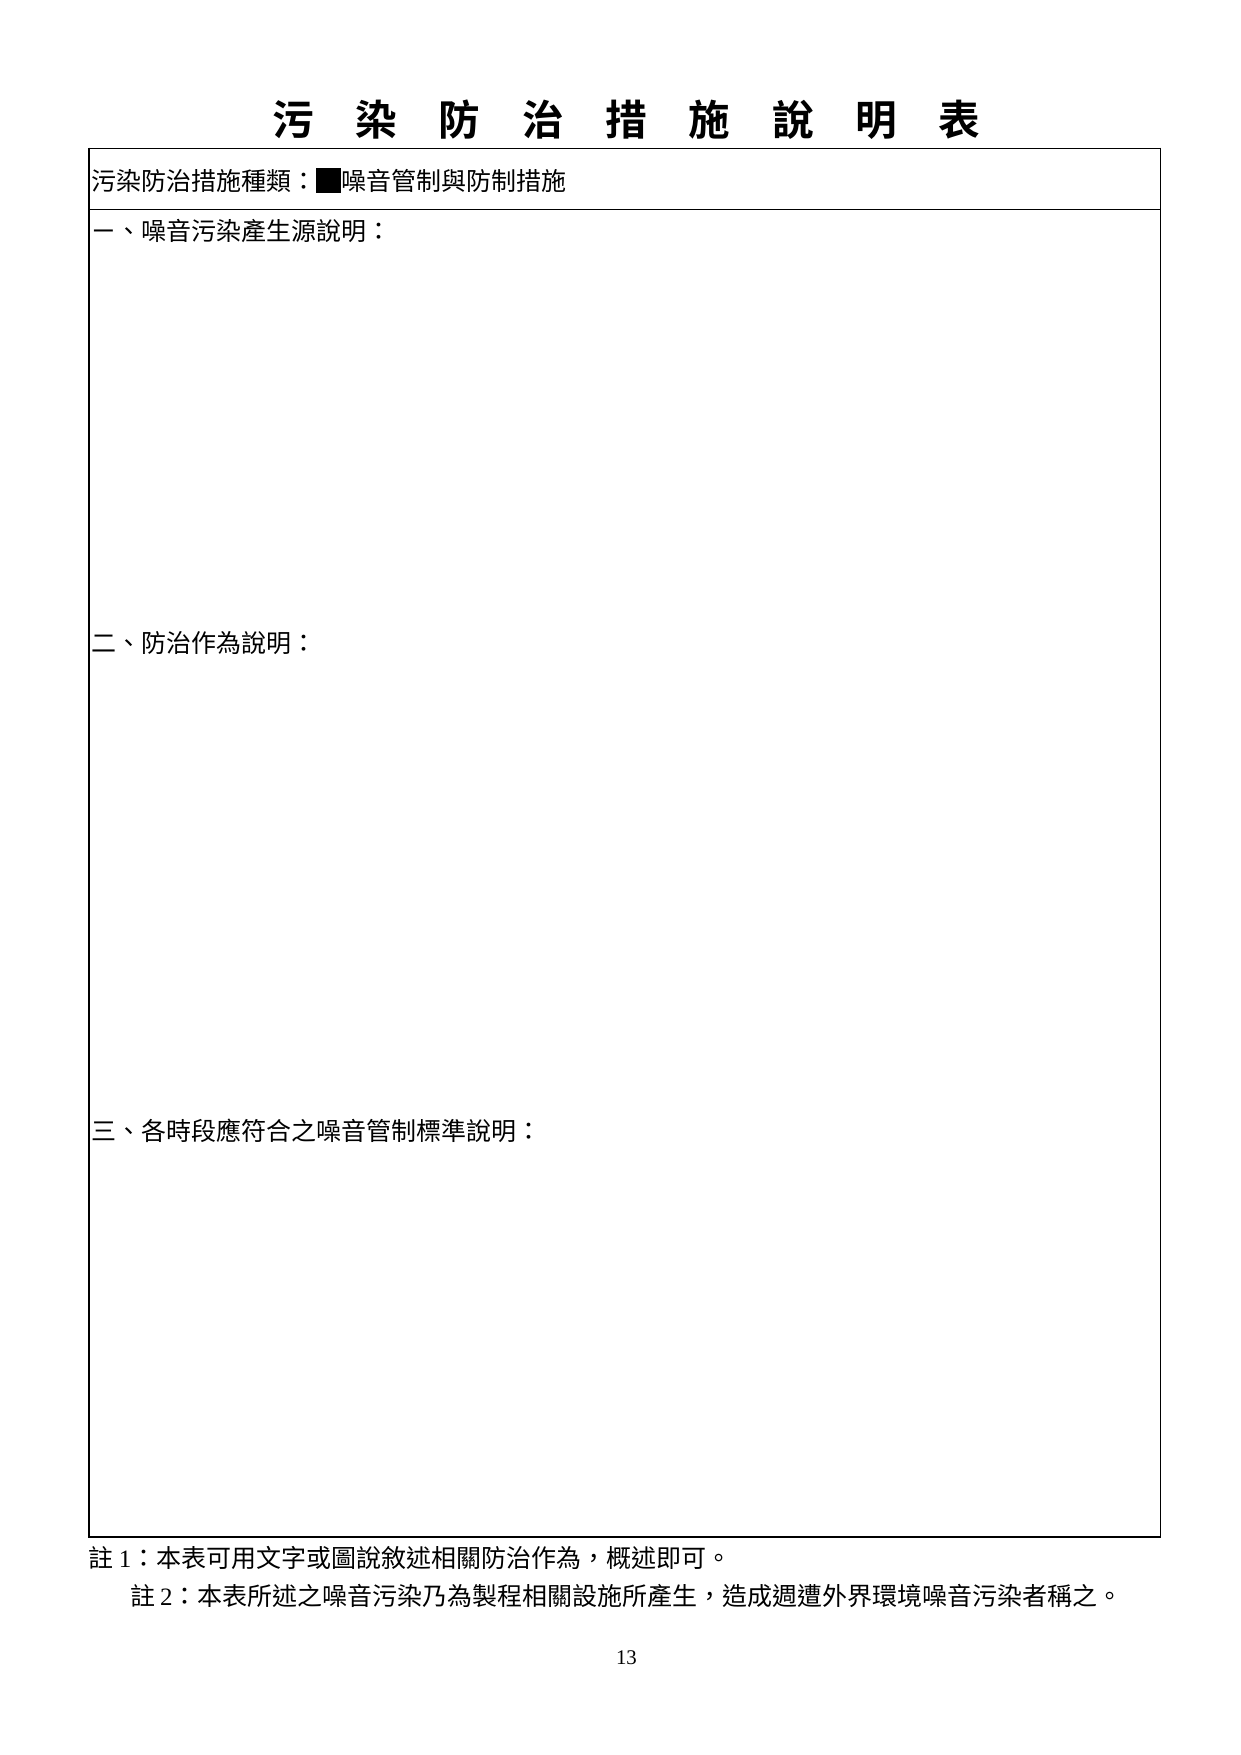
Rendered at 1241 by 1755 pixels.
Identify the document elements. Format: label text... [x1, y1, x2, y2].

table_cell ㄧ、噪音污染產生源說明： 二、防治作為說明： 三、各時段應符合之噪音管制標準說明： [90, 210, 1160, 1536]
table_header 污染防治措施種類：█噪音管制與防制措施 [90, 149, 1160, 209]
text 污 染 防 治 措 施 說 明 表 [89, 87, 1163, 148]
text 註1：本表可用文字或圖說敘述相關防治作為，概述即可。 [89, 1538, 1163, 1575]
text 註2：本表所述之噪音污染乃為製程相關設施所產生，造成週遭外界環境噪音污染者稱之。 [89, 1575, 1163, 1613]
